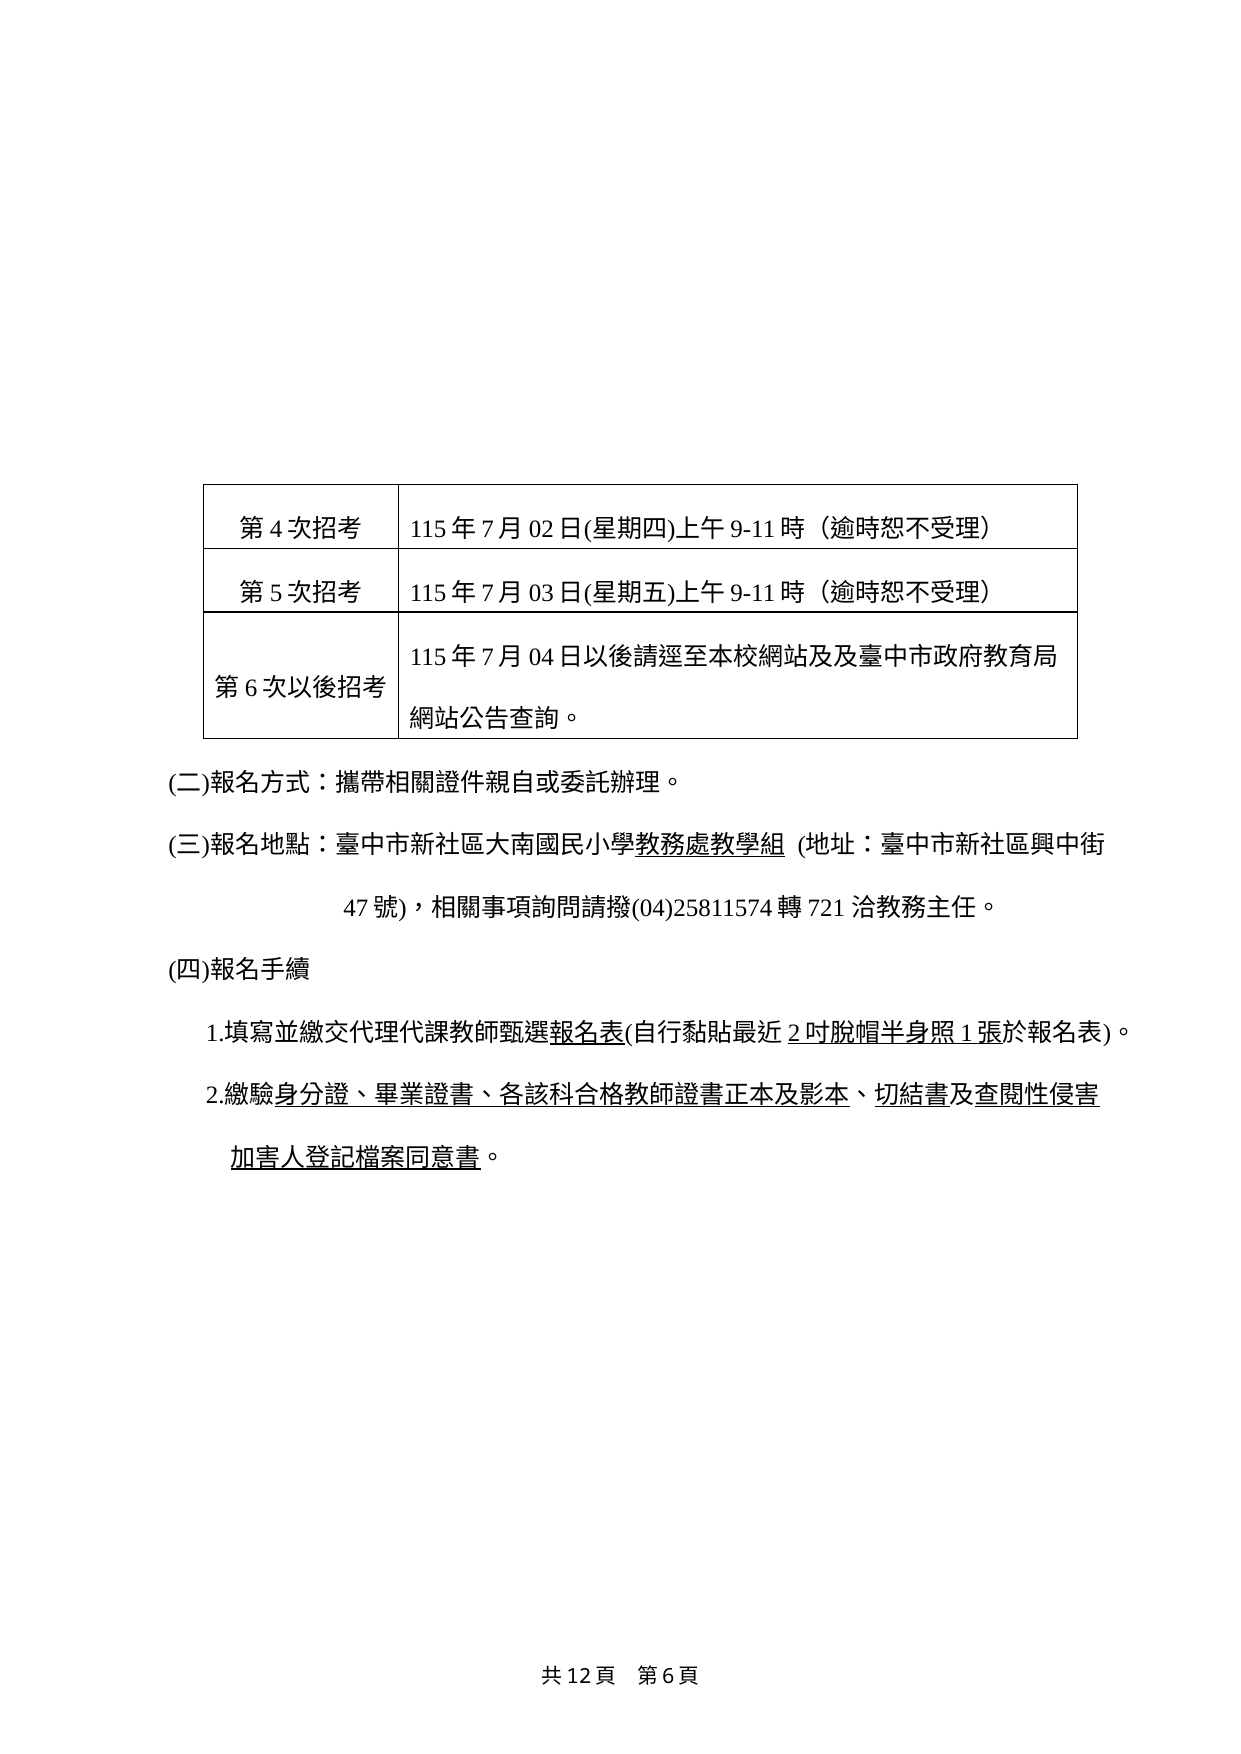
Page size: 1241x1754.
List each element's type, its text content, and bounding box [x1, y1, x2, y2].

table_cell 第6次以後招考 [204, 613, 398, 737]
text (四)報名手續 [118, 926, 1122, 988]
table_cell 第5次招考 [204, 549, 398, 611]
table_cell 115年7月03日(星期五)上午9-11時（逾時恕不受理） [399, 549, 1077, 611]
table_cell 第4次招考 [204, 485, 398, 548]
text (二)報名方式：攜帶相關證件親自或委託辦理。 [118, 738, 1122, 801]
table_cell 115年7月02日(星期四)上午9-11時（逾時恕不受理） [399, 485, 1077, 548]
text 1.填寫並繳交代理代課教師甄選報名表(自行黏貼最近2吋脫帽半身照1張於報名表)。 [118, 988, 1122, 1051]
text 2.繳驗身分證、畢業證書、各該科合格教師證書正本及影本、切結書及查閱性侵害加害人登記檔案同意書。 [206, 1051, 1122, 1176]
table_cell 115年7月04日以後請逕至本校網站及及臺中市政府教育局網站公告查詢。 [399, 613, 1077, 737]
text (三)報名地點：臺中市新社區大南國民小學教務處教學組 (地址：臺中市新社區興中街47號)，相關事項詢問請撥(04)25811574轉721 洽教務主任。 [168, 801, 1122, 926]
